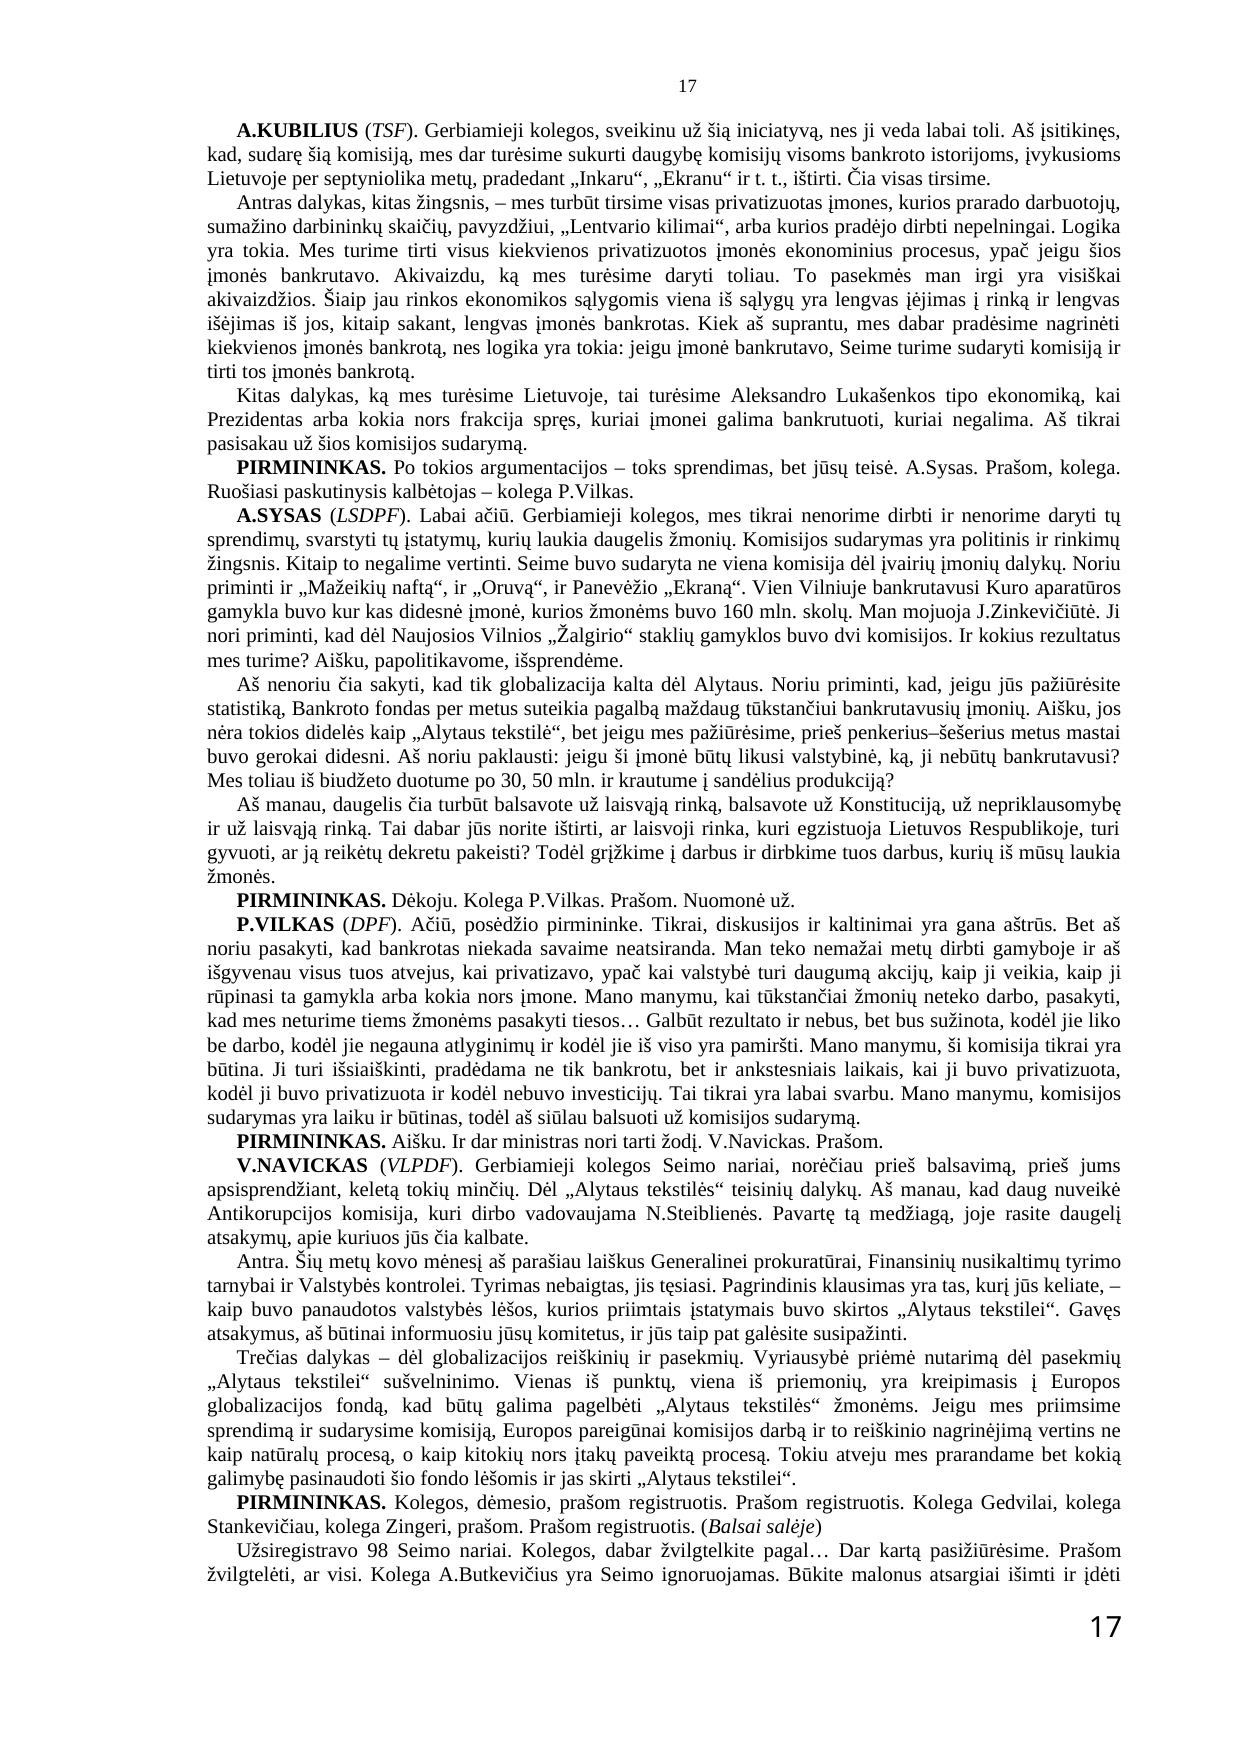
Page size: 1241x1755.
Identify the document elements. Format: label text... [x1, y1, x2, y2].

text P.VILKAS (DPF). Ačiū, posėdžio pirmininke. Tikrai, diskusijos ir kaltinimai yra gana aštrūs. Bet aš noriu pasakyti, kad bankrotas niekada savaime neatsiranda. Man teko nemažai metų dirbti gamyboje ir aš išgyvenau visus tuos atvejus, kai privatizavo, ypač kai valstybė turi daugumą akcijų, kaip ji veikia, kaip ji rūpinasi ta gamykla arba kokia nors įmone. Mano manymu, kai tūkstančiai žmonių neteko darbo, pasakyti, kad mes neturime tiems žmonėms pasakyti tiesos… Galbūt rezultato ir nebus, bet bus sužinota, kodėl jie liko be darbo, kodėl jie negauna atlyginimų ir kodėl jie iš viso yra pamiršti. Mano manymu, ši komisija tikrai yra būtina. Ji turi išsiaiškinti, pradėdama ne tik bankrotu, bet ir ankstesniais laikais, kai ji buvo privatizuota, kodėl ji buvo privatizuota ir kodėl nebuvo investicijų. Tai tikrai yra labai svarbu. Mano manymu, komisijos sudarymas yra laiku ir būtinas, todėl aš siūlau balsuoti už komisijos sudarymą. [207, 912, 1122, 1129]
text V.NAVICKAS (VLPDF). Gerbiamieji kolegos Seimo nariai, norėčiau prieš balsavimą, prieš jums apsisprendžiant, keletą tokių minčių. Dėl „Alytaus tekstilės“ teisinių dalykų. Aš manau, kad daug nuveikė Antikorupcijos komisija, kuri dirbo vadovaujama N.Steiblienės. Pavartę tą medžiagą, joje rasite daugelį atsakymų, apie kuriuos jūs čia kalbate. [207, 1153, 1122, 1249]
text Antras dalykas, kitas žingsnis, – mes turbūt tirsime visas privatizuotas įmones, kurios prarado darbuotojų, sumažino darbininkų skaičių, pavyzdžiui, „Lentvario kilimai“, arba kurios pradėjo dirbti nepelningai. Logika yra tokia. Mes turime tirti visus kiekvienos privatizuotos įmonės ekonominius procesus, ypač jeigu šios įmonės bankrutavo. Akivaizdu, ką mes turėsime daryti toliau. To pasekmės man irgi yra visiškai akivaizdžios. Šiaip jau rinkos ekonomikos sąlygomis viena iš sąlygų yra lengvas įėjimas į rinką ir lengvas išėjimas iš jos, kitaip sakant, lengvas įmonės bankrotas. Kiek aš suprantu, mes dabar pradėsime nagrinėti kiekvienos įmonės bankrotą, nes logika yra tokia: jeigu įmonė bankrutavo, Seime turime sudaryti komisiją ir tirti tos įmonės bankrotą. [207, 190, 1122, 383]
text PIRMININKAS. Dėkoju. Kolega P.Vilkas. Prašom. Nuomonė už. [207, 888, 1122, 912]
text Užsiregistravo 98 Seimo nariai. Kolegos, dabar žvilgtelkite pagal… Dar kartą pasižiūrėsime. Prašom žvilgtelėti, ar visi. Kolega A.Butkevičius yra Seimo ignoruojamas. Būkite malonus atsargiai išimti ir įdėti [207, 1538, 1122, 1586]
text PIRMININKAS. Kolegos, dėmesio, prašom registruotis. Prašom registruotis. Kolega Gedvilai, kolega Stankevičiau, kolega Zingeri, prašom. Prašom registruotis. (Balsai salėje) [207, 1490, 1122, 1538]
text Kitas dalykas, ką mes turėsime Lietuvoje, tai turėsime Aleksandro Lukašenkos tipo ekonomiką, kai Prezidentas arba kokia nors frakcija spręs, kuriai įmonei galima bankrutuoti, kuriai negalima. Aš tikrai pasisakau už šios komisijos sudarymą. [207, 383, 1122, 455]
text A.SYSAS (LSDPF). Labai ačiū. Gerbiamieji kolegos, mes tikrai nenorime dirbti ir nenorime daryti tų sprendimų, svarstyti tų įstatymų, kurių laukia daugelis žmonių. Komisijos sudarymas yra politinis ir rinkimų žingsnis. Kitaip to negalime vertinti. Seime buvo sudaryta ne viena komisija dėl įvairių įmonių dalykų. Noriu priminti ir „Mažeikių naftą“, ir „Oruvą“, ir Panevėžio „Ekraną“. Vien Vilniuje bankrutavusi Kuro aparatūros gamykla buvo kur kas didesnė įmonė, kurios žmonėms buvo 160 mln. skolų. Man mojuoja J.Zinkevičiūtė. Ji nori priminti, kad dėl Naujosios Vilnios „Žalgirio“ staklių gamyklos buvo dvi komisijos. Ir kokius rezultatus mes turime? Aišku, papolitikavome, išsprendėme. [207, 503, 1122, 672]
text Aš nenoriu čia sakyti, kad tik globalizacija kalta dėl Alytaus. Noriu priminti, kad, jeigu jūs pažiūrėsite statistiką, Bankroto fondas per metus suteikia pagalbą maždaug tūkstančiui bankrutavusių įmonių. Aišku, jos nėra tokios didelės kaip „Alytaus tekstilė“, bet jeigu mes pažiūrėsime, prieš penkerius–šešerius metus mastai buvo gerokai didesni. Aš noriu paklausti: jeigu ši įmonė būtų likusi valstybinė, ką, ji nebūtų bankrutavusi? Mes toliau iš biudžeto duotume po 30, 50 mln. ir krautume į sandėlius produkciją? [207, 672, 1122, 792]
text A.KUBILIUS (TSF). Gerbiamieji kolegos, sveikinu už šią iniciatyvą, nes ji veda labai toli. Aš įsitikinęs, kad, sudarę šią komisiją, mes dar turėsime sukurti daugybę komisijų visoms bankroto istorijoms, įvykusioms Lietuvoje per septyniolika metų, pradedant „Inkaru“, „Ekranu“ ir t. t., ištirti. Čia visas tirsime. [207, 118, 1122, 190]
text PIRMININKAS. Po tokios argumentacijos – toks sprendimas, bet jūsų teisė. A.Sysas. Prašom, kolega. Ruošiasi paskutinysis kalbėtojas – kolega P.Vilkas. [207, 455, 1122, 503]
text Trečias dalykas – dėl globalizacijos reiškinių ir pasekmių. Vyriausybė priėmė nutarimą dėl pasekmių „Alytaus tekstilei“ sušvelninimo. Vienas iš punktų, viena iš priemonių, yra kreipimasis į Europos globalizacijos fondą, kad būtų galima pagelbėti „Alytaus tekstilės“ žmonėms. Jeigu mes priimsime sprendimą ir sudarysime komisiją, Europos pareigūnai komisijos darbą ir to reiškinio nagrinėjimą vertins ne kaip natūralų procesą, o kaip kitokių nors įtakų paveiktą procesą. Tokiu atveju mes prarandame bet kokią galimybę pasinaudoti šio fondo lėšomis ir jas skirti „Alytaus tekstilei“. [207, 1345, 1122, 1490]
text PIRMININKAS. Aišku. Ir dar ministras nori tarti žodį. V.Navickas. Prašom. [207, 1129, 1122, 1153]
text Antra. Šių metų kovo mėnesį aš parašiau laiškus Generalinei prokuratūrai, Finansinių nusikaltimų tyrimo tarnybai ir Valstybės kontrolei. Tyrimas nebaigtas, jis tęsiasi. Pagrindinis klausimas yra tas, kurį jūs keliate, – kaip buvo panaudotos valstybės lėšos, kurios priimtais įstatymais buvo skirtos „Alytaus tekstilei“. Gavęs atsakymus, aš būtinai informuosiu jūsų komitetus, ir jūs taip pat galėsite susipažinti. [207, 1249, 1122, 1345]
text Aš manau, daugelis čia turbūt balsavote už laisvąją rinką, balsavote už Konstituciją, už nepriklausomybę ir už laisvąją rinką. Tai dabar jūs norite ištirti, ar laisvoji rinka, kuri egzistuoja Lietuvos Respublikoje, turi gyvuoti, ar ją reikėtų dekretu pakeisti? Todėl grįžkime į darbus ir dirbkime tuos darbus, kurių iš mūsų laukia žmonės. [207, 792, 1122, 888]
